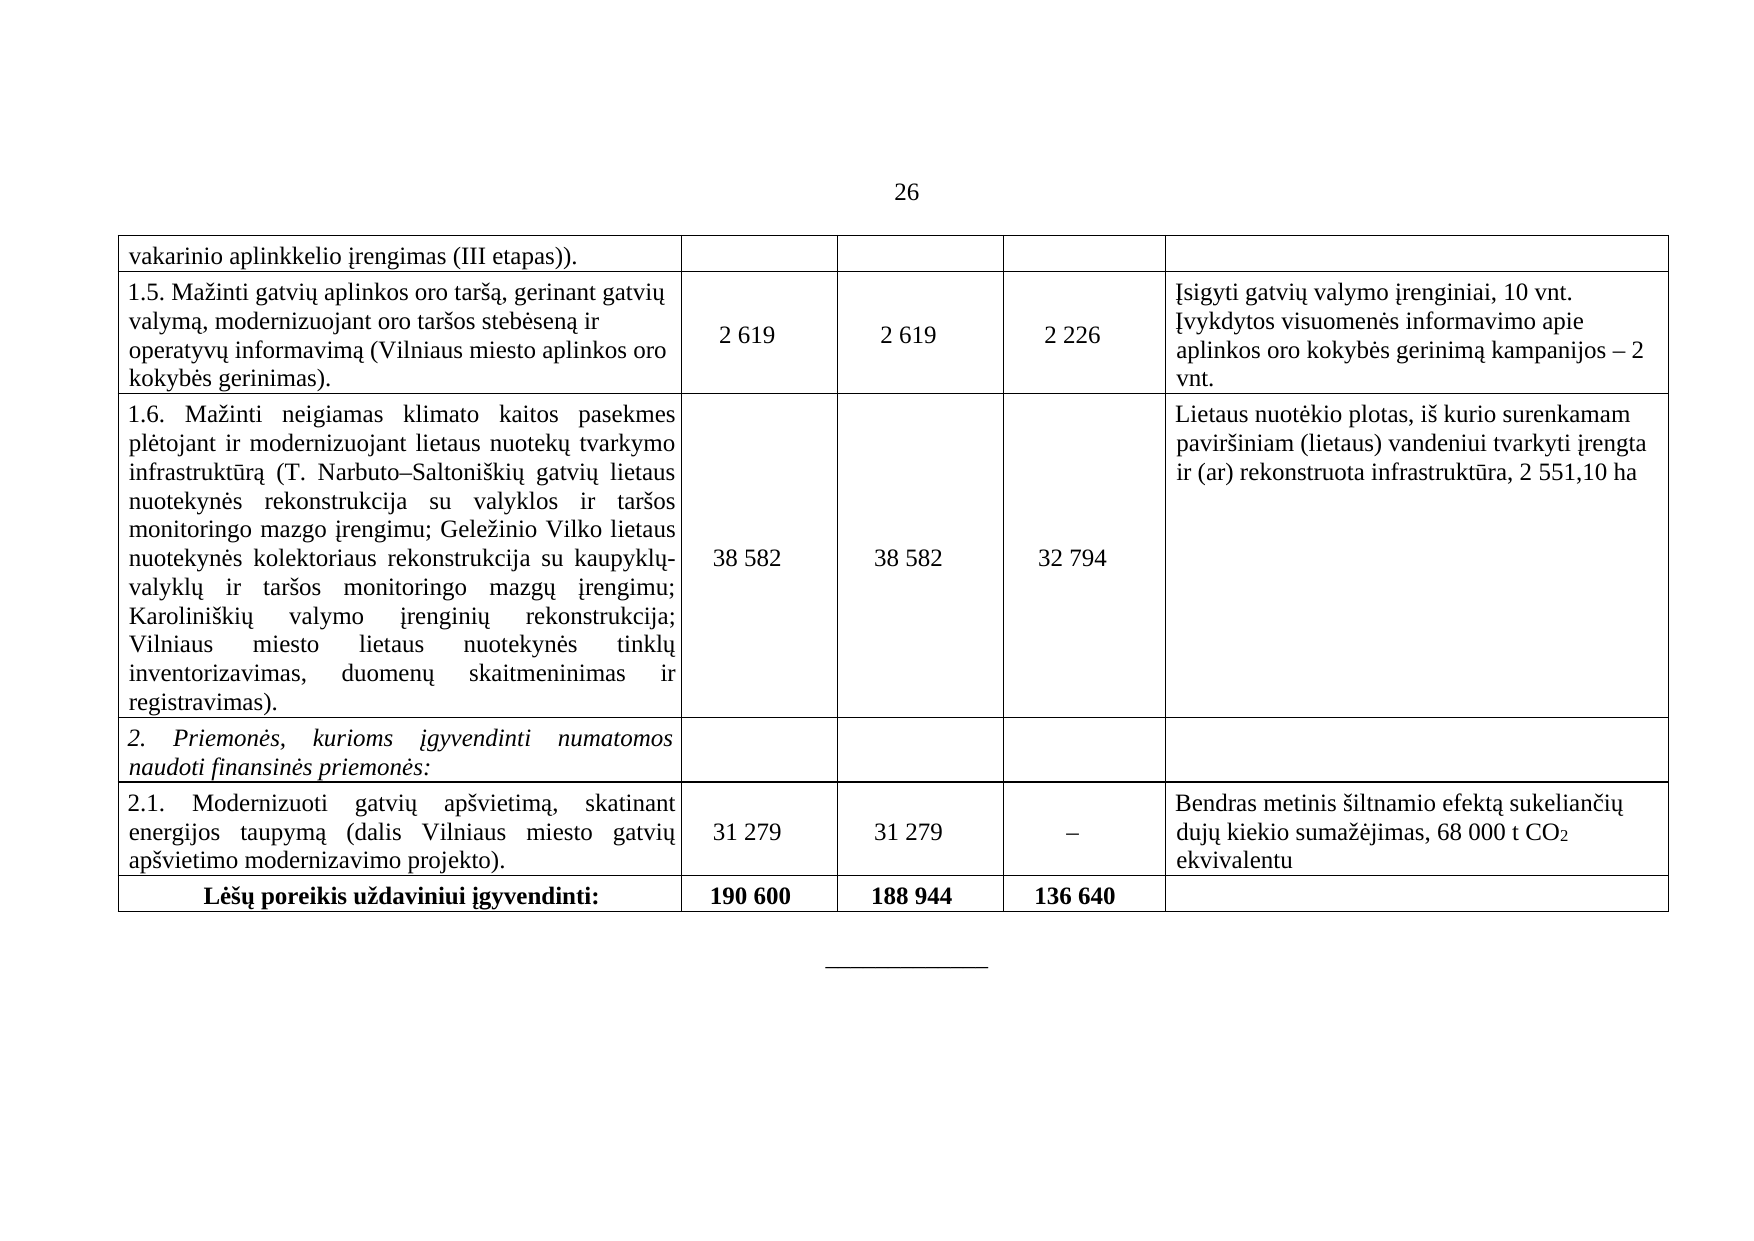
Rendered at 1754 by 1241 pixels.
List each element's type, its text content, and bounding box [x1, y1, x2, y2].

table_cell [682, 236, 837, 271]
table_cell 1.5. Mažinti gatvių aplinkos oro taršą, gerinant gatvių valymą, modernizuojant oro taršos stebėseną ir operatyvų informavimą (Vilniaus miesto aplinkos oro kokybės gerinimas). [119, 272, 681, 393]
table_cell [1166, 718, 1668, 781]
table_cell [1166, 236, 1668, 271]
table_cell [1166, 876, 1668, 911]
table_cell [838, 718, 1003, 781]
table_cell 31 279 [838, 783, 1003, 875]
table_cell 31 279 [682, 783, 837, 875]
table_cell 188 944 [838, 876, 1003, 911]
table_cell 2. Priemonės, kurioms įgyvendinti numatomos naudoti finansinės priemonės: [119, 718, 681, 781]
table_cell Įsigyti gatvių valymo įrenginiai, 10 vnt. Įvykdytos visuomenės informavimo apie aplinkos oro kokybės gerinimą kampanijos – 2 vnt. [1166, 272, 1668, 393]
table_cell vakarinio aplinkkelio įrengimas (III etapas)). [119, 236, 681, 271]
table_cell [1004, 718, 1165, 781]
table_cell 136 640 [1004, 876, 1165, 911]
table_cell [838, 236, 1003, 271]
table_cell 190 600 [682, 876, 837, 911]
table_cell 38 582 [682, 394, 837, 717]
table_cell Lėšų poreikis uždaviniui įgyvendinti: [119, 876, 681, 911]
table_cell 2.1. Modernizuoti gatvių apšvietimą, skatinant energijos taupymą (dalis Vilniaus miesto gatvių apšvietimo modernizavimo projekto). [119, 783, 681, 875]
table_cell – [1004, 783, 1165, 875]
table_cell 38 582 [838, 394, 1003, 717]
table_cell [1004, 236, 1165, 271]
table_cell [682, 718, 837, 781]
table_cell 2 226 [1004, 272, 1165, 393]
table_cell 2 619 [682, 272, 837, 393]
table_cell 1.6. Mažinti neigiamas klimato kaitos pasekmes plėtojant ir modernizuojant lietaus nuotekų tvarkymo infrastruktūrą (T. Narbuto–Saltoniškių gatvių lietaus nuotekynės rekonstrukcija su valyklos ir taršos monitoringo mazgo įrengimu; Geležinio Vilko lietaus nuotekynės kolektoriaus rekonstrukcija su kaupyklų-valyklų ir taršos monitoringo mazgų įrengimu; Karoliniškių valymo įrenginių rekonstrukcija; Vilniaus miesto lietaus nuotekynės tinklų inventorizavimas, duomenų skaitmeninimas ir registravimas). [119, 394, 681, 717]
table_cell 32 794 [1004, 394, 1165, 717]
table_cell 2 619 [838, 272, 1003, 393]
text _____________ [118, 942, 1695, 971]
table_cell Bendras metinis šiltnamio efektą sukeliančių dujų kiekio sumažėjimas, 68 000 t CO2 ekvivalentu [1166, 783, 1668, 875]
table_cell Lietaus nuotėkio plotas, iš kurio surenkamam paviršiniam (lietaus) vandeniui tvarkyti įrengta ir (ar) rekonstruota infrastruktūra, 2 551,10 ha [1166, 394, 1668, 717]
